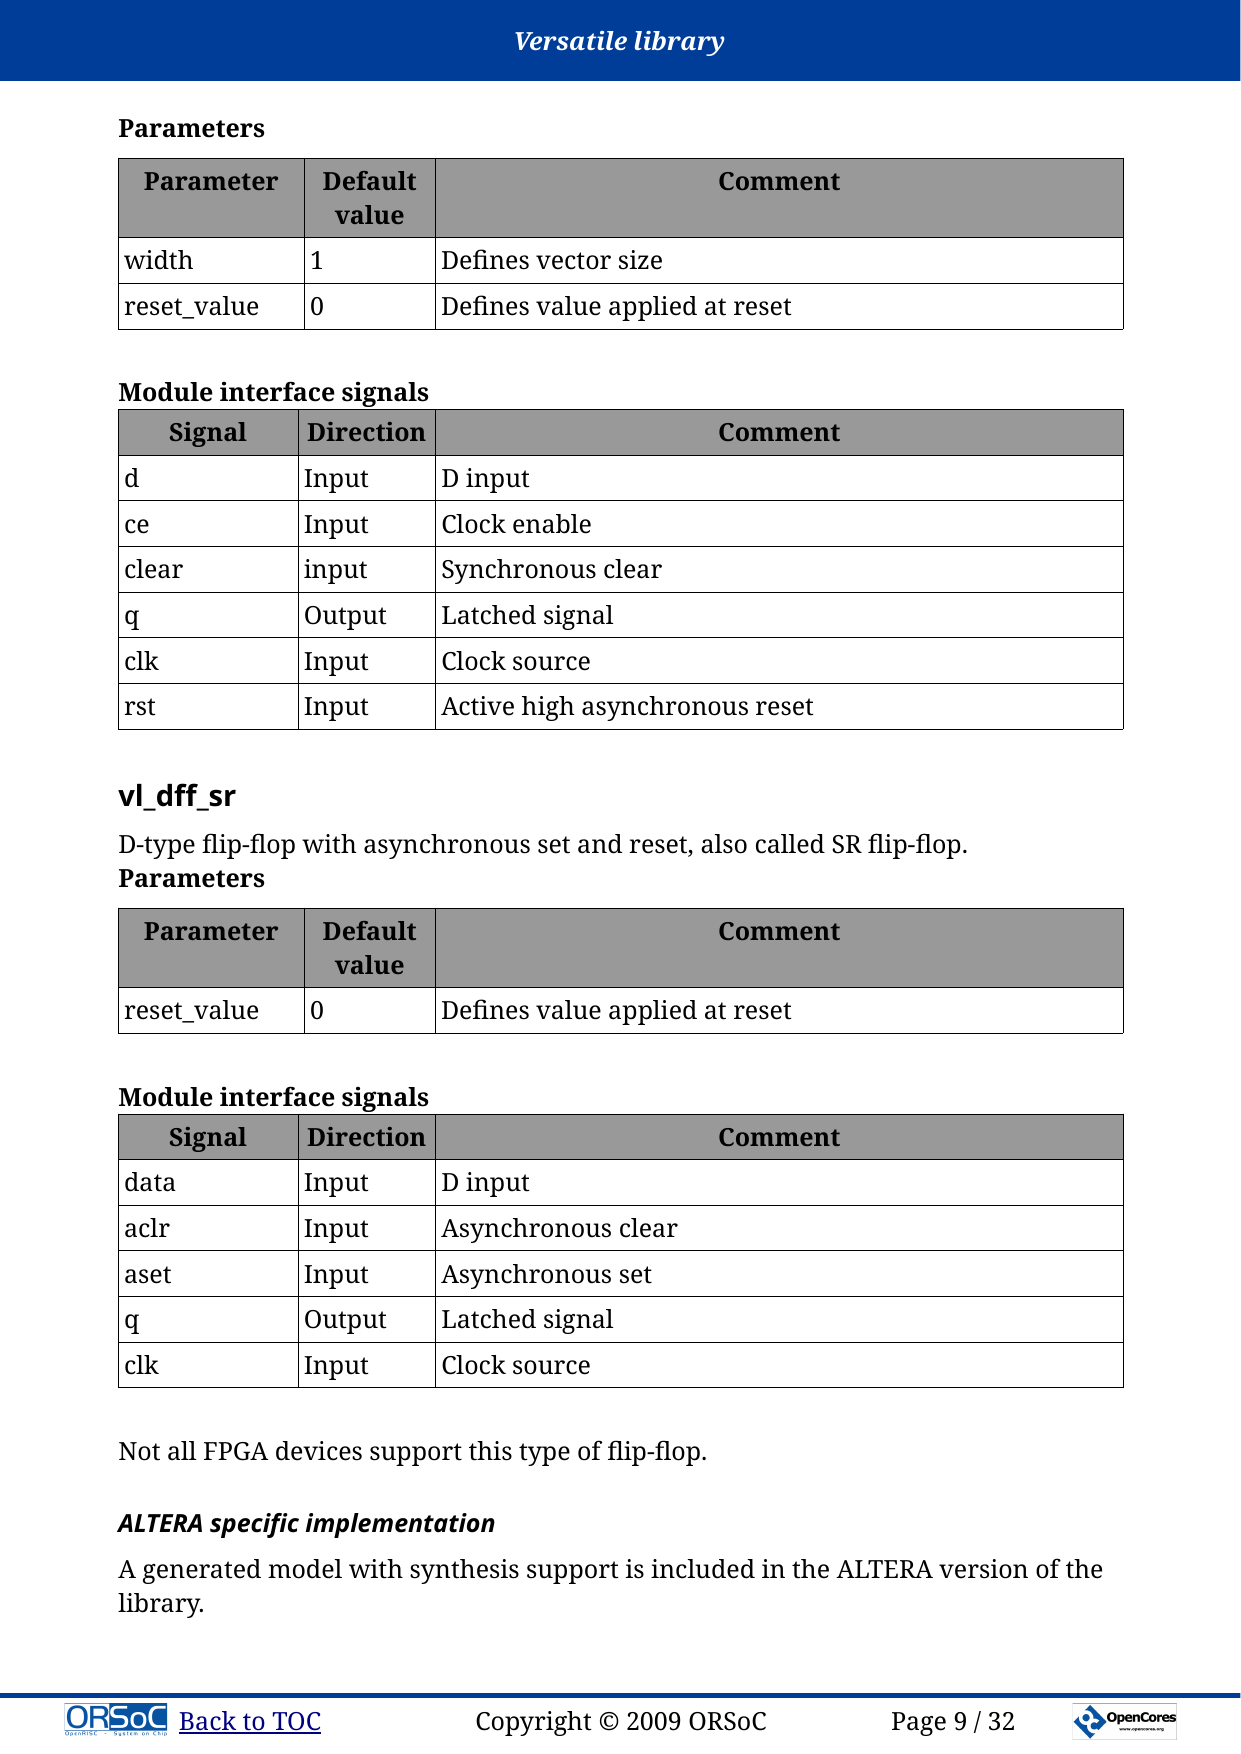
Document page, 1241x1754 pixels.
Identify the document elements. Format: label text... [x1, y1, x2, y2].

table_cell clk [119, 1343, 298, 1387]
table_cell Defines value applied at reset [436, 284, 1123, 328]
table_cell data [119, 1160, 298, 1205]
table_cell Defines value applied at reset [436, 988, 1123, 1033]
table_cell reset_value [119, 988, 304, 1033]
text D-type flip-flop with asynchronous set and reset, also called SR flip-flop. [118, 827, 1122, 861]
table_cell Asynchronous clear [436, 1206, 1123, 1250]
table_cell 0 [305, 988, 435, 1033]
table_cell Defines vector size [436, 238, 1123, 283]
table_cell Clock source [436, 638, 1123, 683]
text Module interface signals [118, 375, 1122, 409]
table_header Direction [299, 410, 435, 455]
table_cell d [119, 456, 298, 500]
table_cell D input [436, 456, 1123, 500]
picture [64, 1703, 168, 1736]
text Parameters [118, 111, 1122, 145]
picture [1072, 1703, 1177, 1740]
table_cell Synchronous clear [436, 547, 1123, 592]
subtitle ALTERA specific implementation [118, 1506, 1122, 1539]
table_cell clear [119, 547, 298, 592]
table_header Default value [305, 159, 435, 237]
table_cell q [119, 1297, 298, 1342]
table_cell width [119, 238, 304, 283]
table_cell 0 [305, 284, 435, 328]
table_cell Output [299, 1297, 435, 1342]
table_header Default value [305, 909, 435, 987]
table_cell 1 [305, 238, 435, 283]
table_cell Input [299, 456, 435, 500]
table_cell Clock source [436, 1343, 1123, 1387]
table_cell Latched signal [436, 593, 1123, 637]
subtitle vl_dff_sr [118, 775, 1122, 815]
table_header Direction [299, 1115, 435, 1159]
table_cell Input [299, 1160, 435, 1205]
table_cell Input [299, 1251, 435, 1296]
table_header Signal [119, 410, 298, 455]
table_header Comment [436, 159, 1123, 237]
table_cell clk [119, 638, 298, 683]
table_cell Input [299, 501, 435, 546]
text Module interface signals [118, 1079, 1122, 1113]
table_cell rst [119, 684, 298, 728]
table_cell Input [299, 1343, 435, 1387]
table_header Parameter [119, 159, 304, 237]
table_cell D input [436, 1160, 1123, 1205]
text Parameters [118, 861, 1122, 895]
text A generated model with synthesis support is included in the ALTERA version of the library. [118, 1552, 1122, 1620]
table_header Comment [436, 410, 1123, 455]
table_cell input [299, 547, 435, 592]
table_cell q [119, 593, 298, 637]
table_cell aclr [119, 1206, 298, 1250]
table_cell Asynchronous set [436, 1251, 1123, 1296]
table_cell Latched signal [436, 1297, 1123, 1342]
table_cell Output [299, 593, 435, 637]
table_header Comment [436, 1115, 1123, 1159]
table_cell Active high asynchronous reset [436, 684, 1123, 728]
table_cell reset_value [119, 284, 304, 328]
text Not all FPGA devices support this type of flip-flop. [118, 1434, 1122, 1468]
table_cell Input [299, 684, 435, 728]
table_cell ce [119, 501, 298, 546]
table_cell Clock enable [436, 501, 1123, 546]
table_header Signal [119, 1115, 298, 1159]
table_cell Input [299, 1206, 435, 1250]
table_header Parameter [119, 909, 304, 987]
table_cell Input [299, 638, 435, 683]
table_cell aset [119, 1251, 298, 1296]
table_header Comment [436, 909, 1123, 987]
